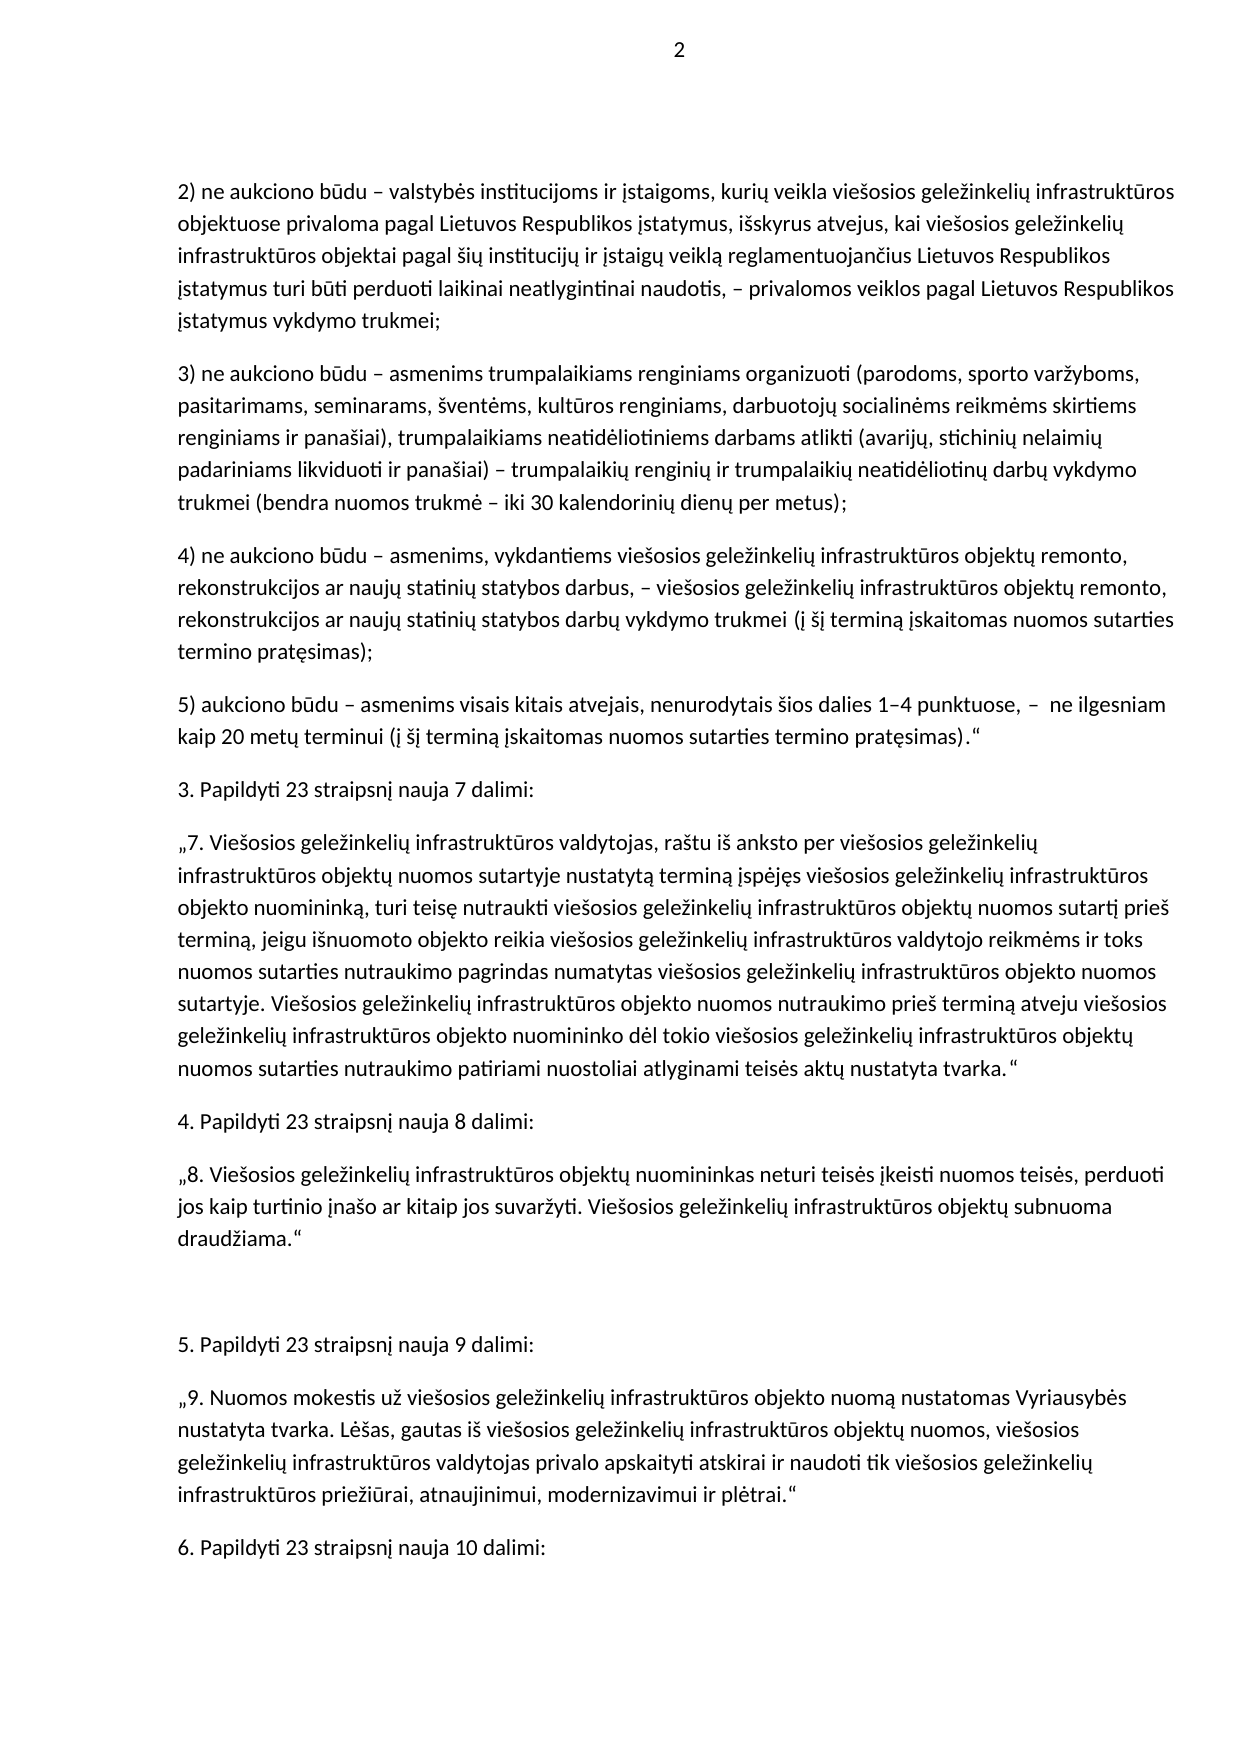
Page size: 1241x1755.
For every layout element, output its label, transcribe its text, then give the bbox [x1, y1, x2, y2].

text 5) aukciono būdu – asmenims visais kitais atvejais, nenurodytais šios dalies 1–4 punktuose, – ne ilgesniam kaip 20 metų terminui (į šį terminą įskaitomas nuomos sutarties termino pratęsimas).“ [177, 690, 1181, 751]
text 4) ne aukciono būdu – asmenims, vykdantiems viešosios geležinkelių infrastruktūros objektų remonto, rekonstrukcijos ar naujų statinių statybos darbus, – viešosios geležinkelių infrastruktūros objektų remonto, rekonstrukcijos ar naujų statinių statybos darbų vykdymo trukmei (į šį terminą įskaitomas nuomos sutarties termino pratęsimas); [177, 541, 1181, 665]
text 4. Papildyti 23 straipsnį nauja 8 dalimi: [177, 1107, 1177, 1135]
text „7. Viešosios geležinkelių infrastruktūros valdytojas, raštu iš anksto per viešosios geležinkelių infrastruktūros objektų nuomos sutartyje nustatytą terminą įspėjęs viešosios geležinkelių infrastruktūros objekto nuomininką, turi teisę nutraukti viešosios geležinkelių infrastruktūros objektų nuomos sutartį prieš terminą, jeigu išnuomoto objekto reikia viešosios geležinkelių infrastruktūros valdytojo reikmėms ir toks nuomos sutarties nutraukimo pagrindas numatytas viešosios geležinkelių infrastruktūros objekto nuomos sutartyje. Viešosios geležinkelių infrastruktūros objekto nuomos nutraukimo prieš terminą atveju viešosios geležinkelių infrastruktūros objekto nuomininko dėl tokio viešosios geležinkelių infrastruktūros objektų nuomos sutarties nutraukimo patiriami nuostoliai atlyginami teisės aktų nustatyta tvarka.“ [177, 828, 1177, 1082]
text „9. Nuomos mokestis už viešosios geležinkelių infrastruktūros objekto nuomą nustatomas Vyriausybės nustatyta tvarka. Lėšas, gautas iš viešosios geležinkelių infrastruktūros objektų nuomos, viešosios geležinkelių infrastruktūros valdytojas privalo apskaityti atskirai ir naudoti tik viešosios geležinkelių infrastruktūros priežiūrai, atnaujinimui, modernizavimui ir plėtrai.“ [177, 1383, 1177, 1508]
text 2) ne aukciono būdu – valstybės institucijoms ir įstaigoms, kurių veikla viešosios geležinkelių infrastruktūros objektuose privaloma pagal Lietuvos Respublikos įstatymus, išskyrus atvejus, kai viešosios geležinkelių infrastruktūros objektai pagal šių institucijų ir įstaigų veiklą reglamentuojančius Lietuvos Respublikos įstatymus turi būti perduoti laikinai neatlygintinai naudotis, – privalomos veiklos pagal Lietuvos Respublikos įstatymus vykdymo trukmei; [177, 177, 1181, 334]
text 3) ne aukciono būdu – asmenims trumpalaikiams renginiams organizuoti (parodoms, sporto varžyboms, pasitarimams, seminarams, šventėms, kultūros renginiams, darbuotojų socialinėms reikmėms skirtiems renginiams ir panašiai), trumpalaikiams neatidėliotiniems darbams atlikti (avarijų, stichinių nelaimių padariniams likviduoti ir panašiai) – trumpalaikių renginių ir trumpalaikių neatidėliotinų darbų vykdymo trukmei (bendra nuomos trukmė – iki 30 kalendorinių dienų per metus); [177, 359, 1181, 516]
text 3. Papildyti 23 straipsnį nauja 7 dalimi: [177, 776, 1177, 803]
text „8. Viešosios geležinkelių infrastruktūros objektų nuomininkas neturi teisės įkeisti nuomos teisės, perduoti jos kaip turtinio įnašo ar kitaip jos suvaržyti. Viešosios geležinkelių infrastruktūros objektų subnuoma draudžiama.“ [177, 1160, 1177, 1252]
text 5. Papildyti 23 straipsnį nauja 9 dalimi: [177, 1330, 1177, 1358]
text 6. Papildyti 23 straipsnį nauja 10 dalimi: [177, 1533, 1177, 1561]
